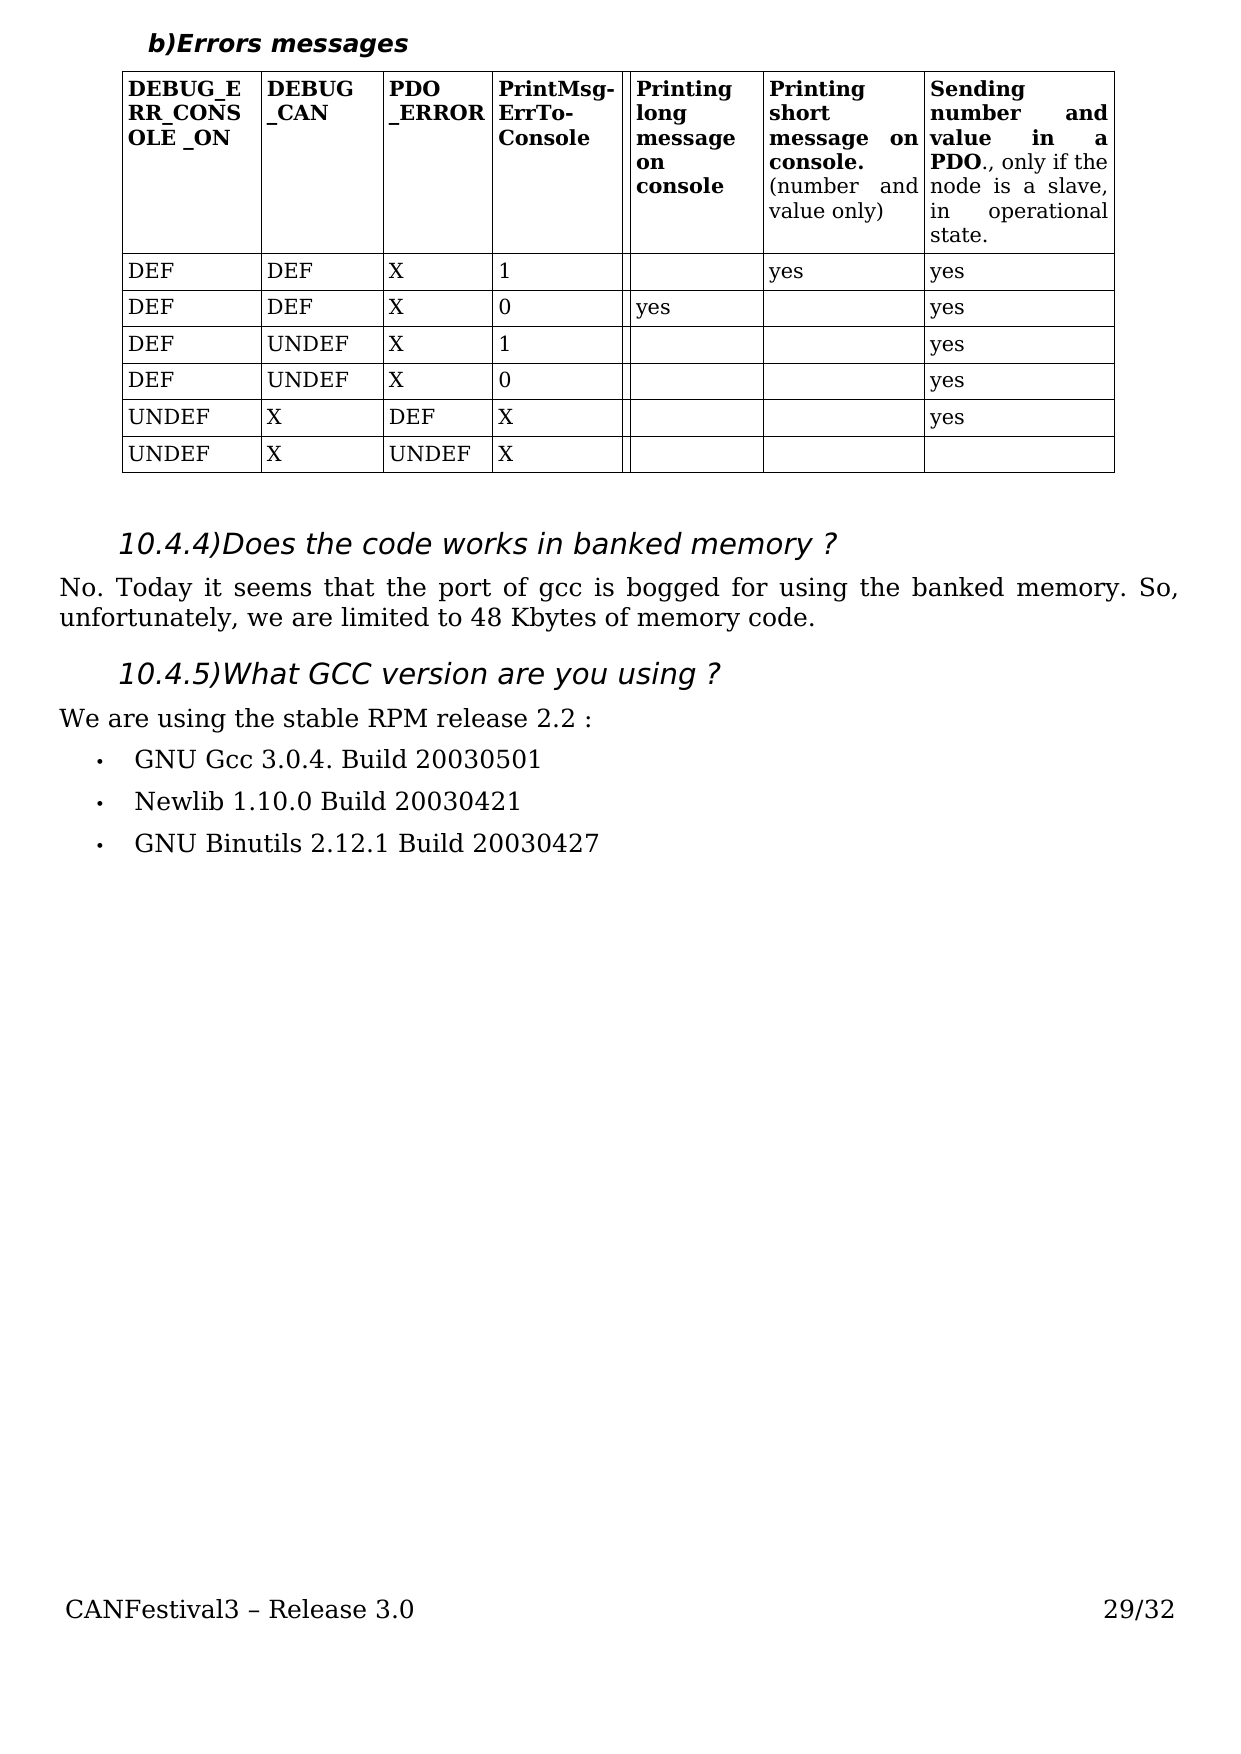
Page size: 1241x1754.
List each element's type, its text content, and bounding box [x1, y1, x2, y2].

table_cell DEF [384, 400, 492, 436]
table_cell UNDEF [262, 364, 383, 399]
table_cell yes [764, 254, 924, 290]
table_header PrintMsg-ErrTo-Console [493, 72, 622, 253]
subtitle Errors messages [59, 29, 1181, 58]
list GNU Gcc 3.0.4. Build 20030501 [97, 746, 1181, 775]
table_cell [764, 364, 924, 399]
table_header Printing long message on console [631, 72, 763, 253]
text We are using the stable RPM release 2.2 : [59, 704, 1181, 733]
table_cell X [262, 437, 383, 472]
table_header [623, 72, 630, 253]
table_cell [623, 400, 630, 436]
table_cell UNDEF [262, 327, 383, 363]
table_cell 1 [493, 254, 622, 290]
subtitle What GCC version are you using ? [59, 657, 1181, 691]
table_cell [631, 400, 763, 436]
table_cell DEF [123, 364, 261, 399]
table_cell [764, 437, 924, 472]
table_cell yes [925, 400, 1114, 436]
table_cell UNDEF [384, 437, 492, 472]
table_cell [925, 437, 1114, 472]
table_cell DEF [123, 291, 261, 326]
table_cell [623, 254, 630, 290]
table_cell X [493, 400, 622, 436]
table_cell X [384, 327, 492, 363]
list Newlib 1.10.0 Build 20030421 [97, 787, 1181, 817]
table_cell [631, 254, 763, 290]
table_header Sending number and value in a PDO., only if the node is a slave, in operational state. [925, 72, 1114, 253]
table_cell UNDEF [123, 437, 261, 472]
table_cell X [384, 291, 492, 326]
table_cell DEF [123, 254, 261, 290]
table_cell [631, 364, 763, 399]
table_cell yes [925, 364, 1114, 399]
table_cell X [384, 254, 492, 290]
table_cell [631, 327, 763, 363]
table_cell [623, 327, 630, 363]
table_cell [631, 437, 763, 472]
table_cell X [384, 364, 492, 399]
table_header Printing short message on console. (number and value only) [764, 72, 924, 253]
list GNU Binutils 2.12.1 Build 20030427 [97, 829, 1181, 858]
table_cell 0 [493, 364, 622, 399]
table_header PDO _ERROR [384, 72, 492, 253]
table_cell [764, 291, 924, 326]
text No. Today it seems that the port of gcc is bogged for using the banked memory. So, unfortunately, we are limited to 48 Kbytes of memory code. [59, 573, 1181, 632]
table_cell [764, 327, 924, 363]
table_cell 1 [493, 327, 622, 363]
table_header DEBUG _CAN [262, 72, 383, 253]
table_cell X [262, 400, 383, 436]
table_cell DEF [123, 327, 261, 363]
table_cell yes [925, 327, 1114, 363]
table_cell yes [925, 291, 1114, 326]
table_cell X [493, 437, 622, 472]
table_cell [764, 400, 924, 436]
subtitle Does the code works in banked memory ? [59, 527, 1181, 561]
table_cell 0 [493, 291, 622, 326]
table_cell [623, 437, 630, 472]
table_cell [623, 364, 630, 399]
table_cell DEF [262, 291, 383, 326]
table_cell DEF [262, 254, 383, 290]
table_cell [623, 291, 630, 326]
table_cell UNDEF [123, 400, 261, 436]
table_cell yes [631, 291, 763, 326]
table_cell yes [925, 254, 1114, 290]
table_header DEBUG_ERR_CONSOLE _ON [123, 72, 261, 253]
